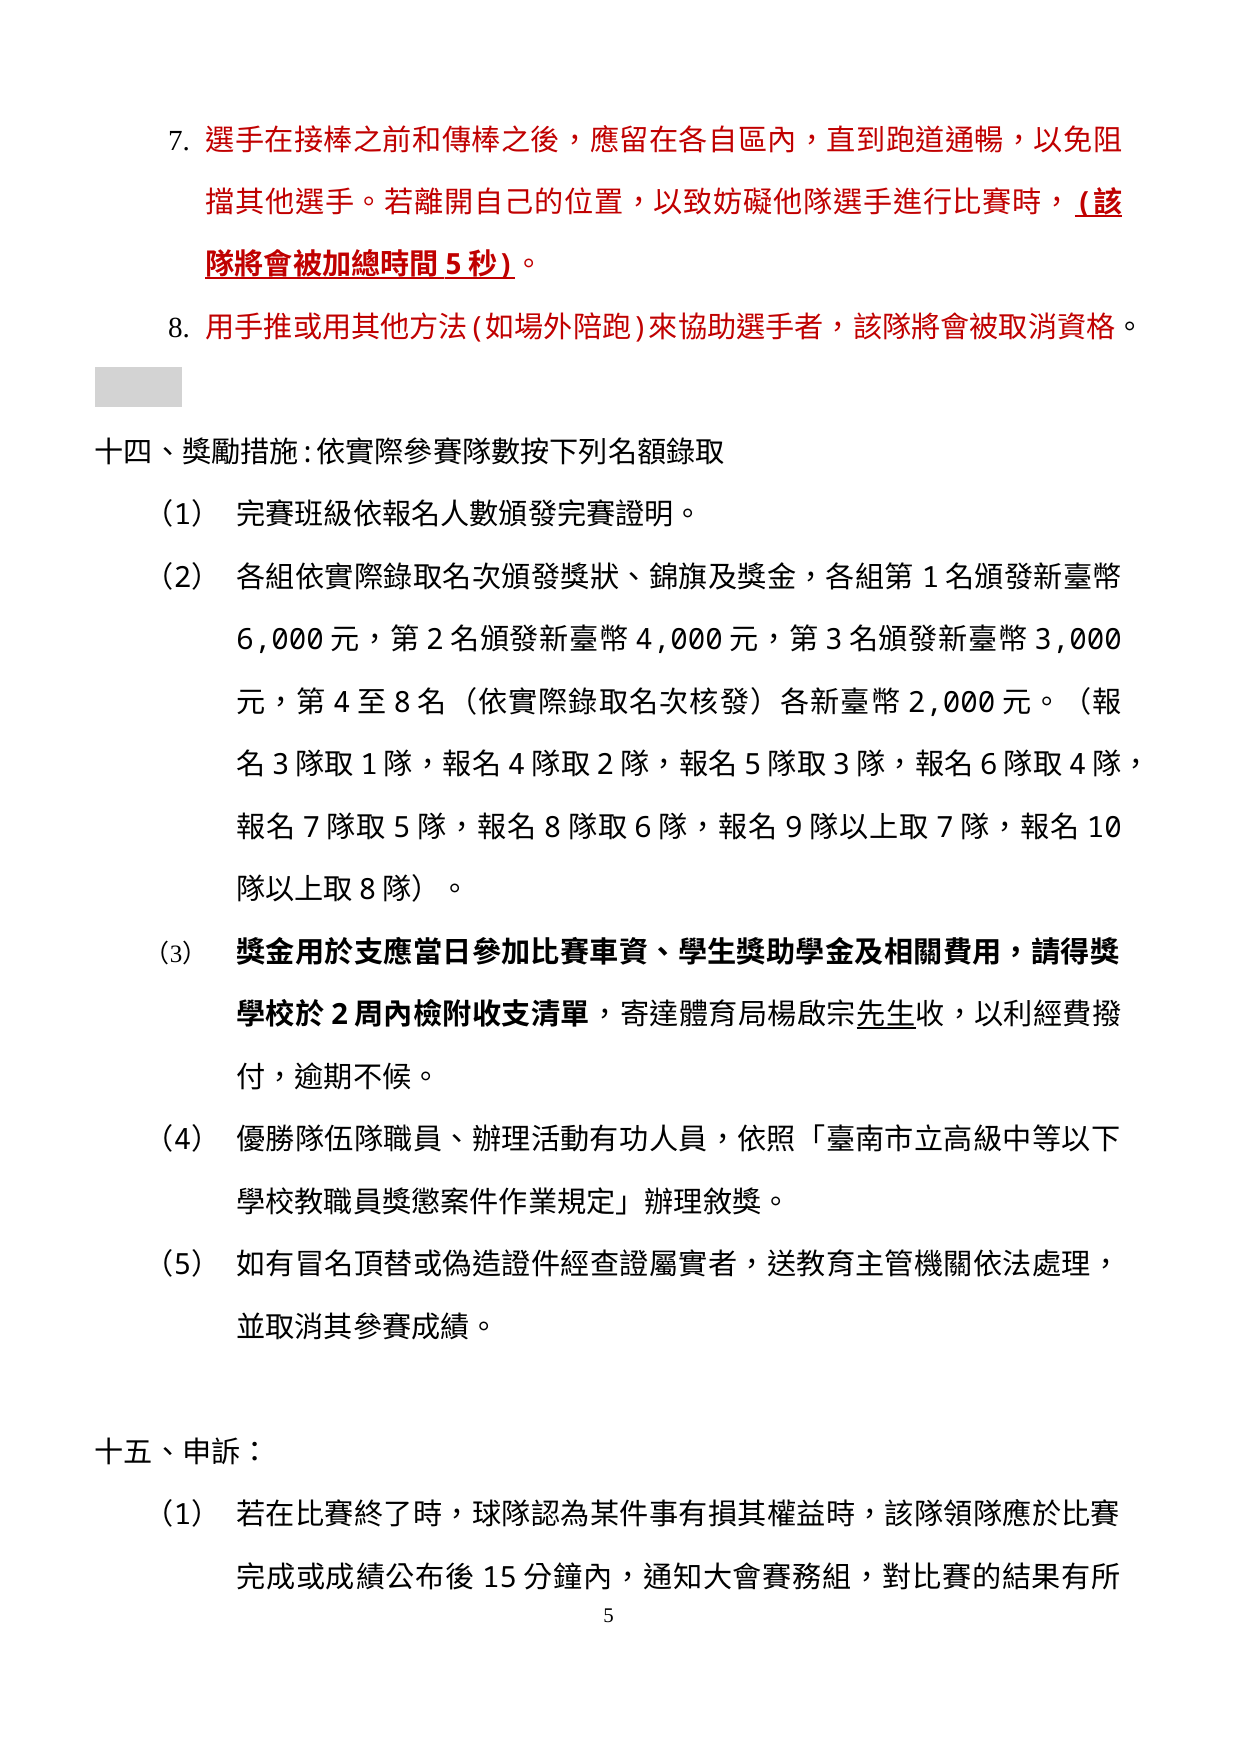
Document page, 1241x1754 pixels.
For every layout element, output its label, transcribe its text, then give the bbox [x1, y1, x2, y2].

list 如有冒名頂替或偽造證件經查證屬實者，送教育主管機關依法處理，並取消其參賽成績。 [144, 1221, 1122, 1346]
list 各組依實際錄取名次頒發獎狀、錦旗及獎金，各組第1名頒發新臺幣6,000元，第2名頒發新臺幣4,000元，第3名頒發新臺幣3,000元，第4至8名（依實際錄取名次核發）各新臺幣2,000元。（報名3隊取1隊，報名4隊取2隊，報名5隊取3隊，報名6隊取4隊，報名7隊取5隊，報名8隊取6隊，報名9隊以上取7隊，報名10隊以上取8隊）。 [144, 533, 1122, 908]
text 十四、獎勵措施:依實際參賽隊數按下列名額錄取 [94, 408, 1122, 471]
list 完賽班級依報名人數頒發完賽證明。 [144, 471, 1122, 533]
list 選手在接棒之前和傳棒之後，應留在各自區內，直到跑道通暢，以免阻擋其他選手。若離開自己的位置，以致妨礙他隊選手進行比賽時，(該隊將會被加總時間5秒)。 [168, 96, 1122, 283]
list 用手推或用其他方法(如場外陪跑)來協助選手者，該隊將會被取消資格。 [168, 283, 1122, 346]
text 十五、申訴： [94, 1408, 1122, 1471]
list 獎金用於支應當日參加比賽車資、學生獎助學金及相關費用，請得獎學校於2周內檢附收支清單，寄達體育局楊啟宗先生收，以利經費撥付，逾期不候。 [144, 908, 1122, 1096]
list 優勝隊伍隊職員、辦理活動有功人員，依照「臺南市立高級中等以下學校教職員獎懲案件作業規定」辦理敘獎。 [144, 1096, 1122, 1221]
list 若在比賽終了時，球隊認為某件事有損其權益時，該隊領隊應於比賽完成或成績公布後15分鐘內，通知大會賽務組，對比賽的結果有所 [144, 1471, 1122, 1596]
